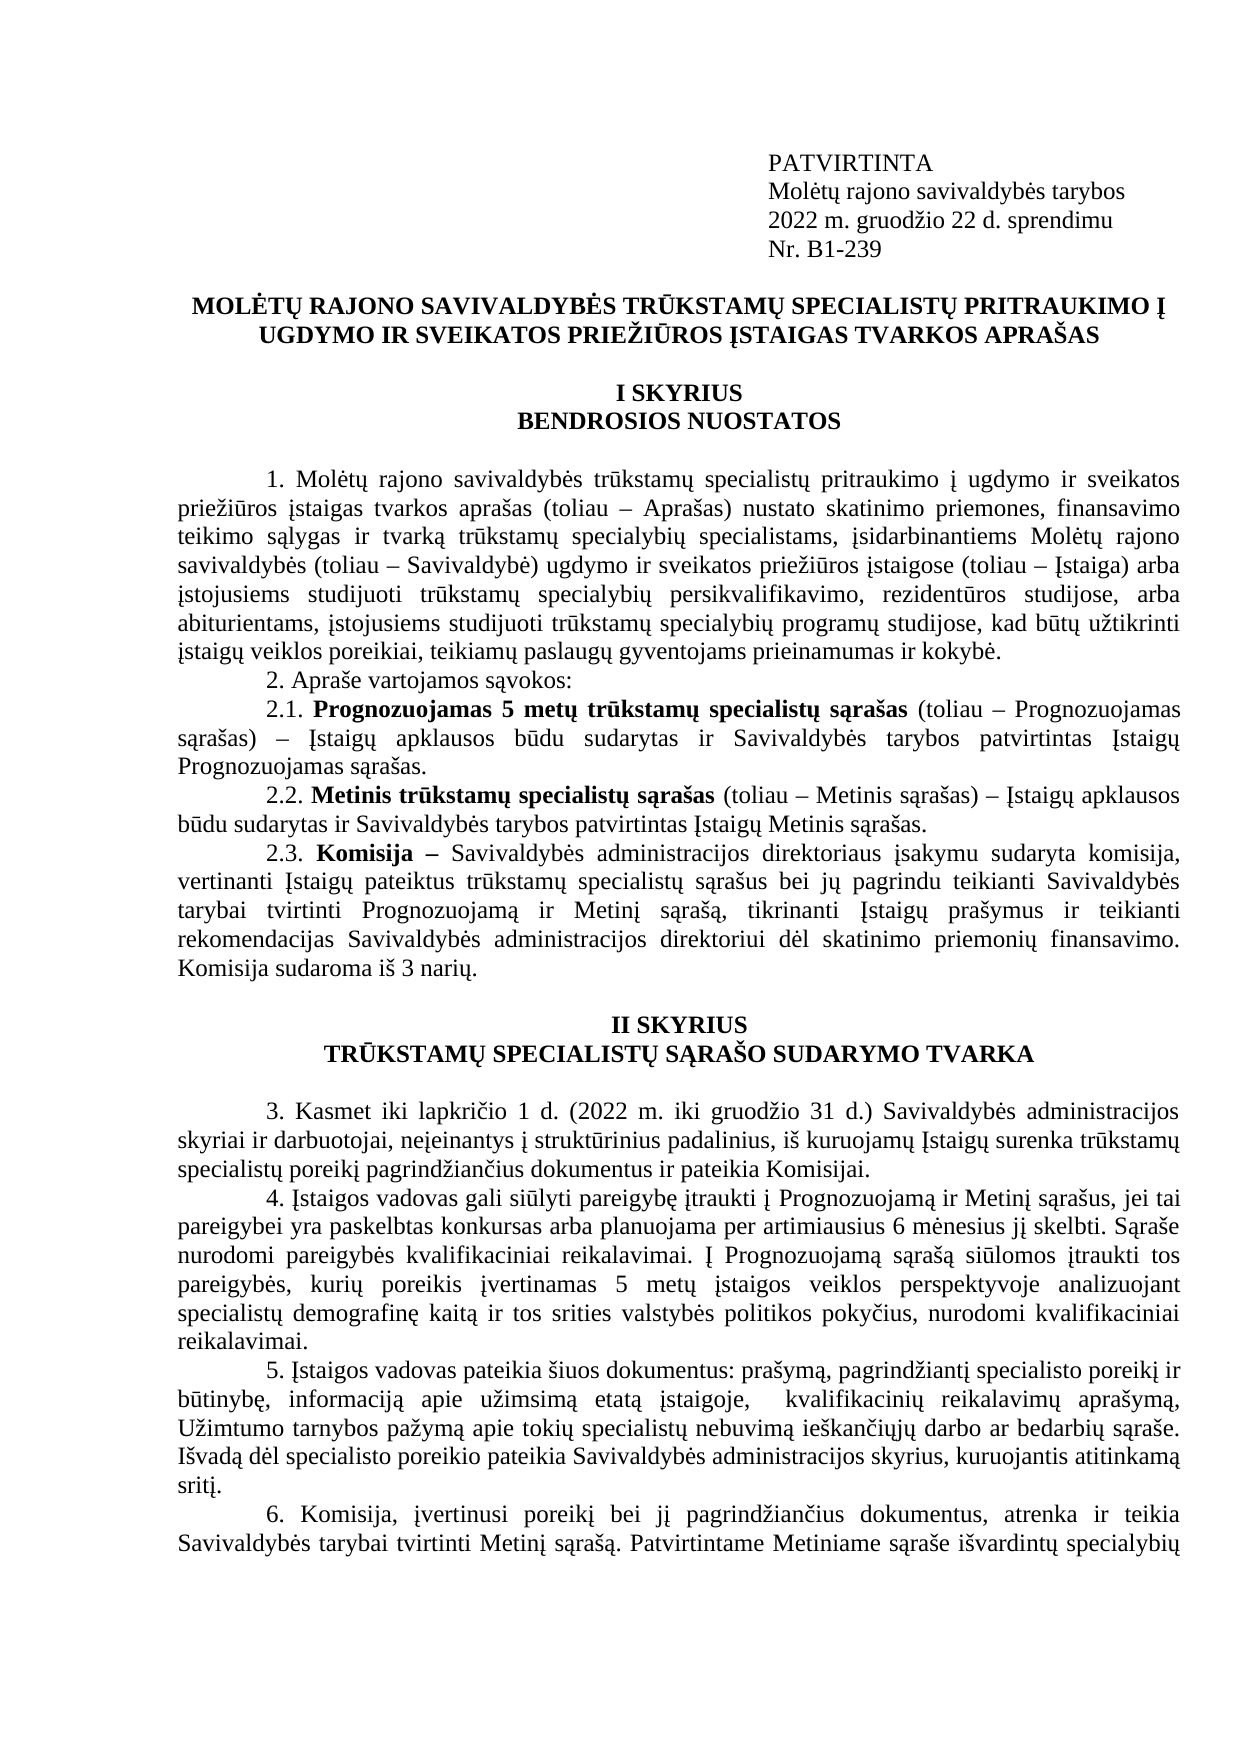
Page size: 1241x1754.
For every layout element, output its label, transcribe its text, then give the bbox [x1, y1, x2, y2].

text 2.1. Prognozuojamas 5 metų trūkstamų specialistų sąrašas (toliau – Prognozuojamas sąrašas) – Įstaigų apklausos būdu sudarytas ir Savivaldybės tarybos patvirtintas Įstaigų Prognozuojamas sąrašas. [177, 694, 1181, 780]
text I SKYRIUS [177, 378, 1181, 406]
text 1. Molėtų rajono savivaldybės trūkstamų specialistų pritraukimo į ugdymo ir sveikatos priežiūros įstaigas tvarkos aprašas (toliau – Aprašas) nustato skatinimo priemones, finansavimo teikimo sąlygas ir tvarką trūkstamų specialybių specialistams, įsidarbinantiems Molėtų rajono savivaldybės (toliau – Savivaldybė) ugdymo ir sveikatos priežiūros įstaigose (toliau – Įstaiga) arba įstojusiems studijuoti trūkstamų specialybių persikvalifikavimo, rezidentūros studijose, arba abiturientams, įstojusiems studijuoti trūkstamų specialybių programų studijose, kad būtų užtikrinti įstaigų veiklos poreikiai, teikiamų paslaugų gyventojams prieinamumas ir kokybė. [177, 464, 1181, 665]
text MOLĖTŲ RAJONO SAVIVALDYBĖS TRŪKSTAMŲ SPECIALISTŲ PRITRAUKIMO Į UGDYMO IR SVEIKATOS PRIEŽIŪROS ĮSTAIGAS TVARKOS APRAŠAS [177, 291, 1181, 349]
text 2022 m. gruodžio 22 d. sprendimu [768, 205, 1181, 234]
text 6. Komisija, įvertinusi poreikį bei jį pagrindžiančius dokumentus, atrenka ir teikia Savivaldybės tarybai tvirtinti Metinį sąrašą. Patvirtintame Metiniame sąraše išvardintų specialybių [177, 1499, 1181, 1556]
text 2. Apraše vartojamos sąvokos: [177, 665, 1181, 694]
text 3. Kasmet iki lapkričio 1 d. (2022 m. iki gruodžio 31 d.) Savivaldybės administracijos skyriai ir darbuotojai, neįeinantys į struktūrinius padalinius, iš kuruojamų Įstaigų surenka trūkstamų specialistų poreikį pagrindžiančius dokumentus ir pateikia Komisijai. [177, 1096, 1181, 1183]
text II SKYRIUS [177, 1010, 1181, 1039]
text Bendrosios nuostatos [177, 406, 1181, 435]
text TRŪKSTAMŲ SPECIALISTŲ SĄRAŠO SUDARYMO TVARKA [177, 1039, 1181, 1068]
text PATVIRTINTA [768, 148, 1181, 176]
text 5. Įstaigos vadovas pateikia šiuos dokumentus: prašymą, pagrindžiantį specialisto poreikį ir būtinybę, informaciją apie užimsimą etatą įstaigoje, kvalifikacinių reikalavimų aprašymą, Užimtumo tarnybos pažymą apie tokių specialistų nebuvimą ieškančiųjų darbo ar bedarbių sąraše. Išvadą dėl specialisto poreikio pateikia Savivaldybės administracijos skyrius, kuruojantis atitinkamą sritį. [177, 1355, 1181, 1499]
text Nr. B1-239 [768, 234, 1181, 263]
text 2.2. Metinis trūkstamų specialistų sąrašas (toliau – Metinis sąrašas) – Įstaigų apklausos būdu sudarytas ir Savivaldybės tarybos patvirtintas Įstaigų Metinis sąrašas. [177, 780, 1181, 838]
text 2.3. Komisija – Savivaldybės administracijos direktoriaus įsakymu sudaryta komisija, vertinanti Įstaigų pateiktus trūkstamų specialistų sąrašus bei jų pagrindu teikianti Savivaldybės tarybai tvirtinti Prognozuojamą ir Metinį sąrašą, tikrinanti Įstaigų prašymus ir teikianti rekomendacijas Savivaldybės administracijos direktoriui dėl skatinimo priemonių finansavimo. Komisija sudaroma iš 3 narių. [177, 838, 1181, 981]
text Molėtų rajono savivaldybės tarybos [768, 176, 1181, 205]
text 4. Įstaigos vadovas gali siūlyti pareigybę įtraukti į Prognozuojamą ir Metinį sąrašus, jei tai pareigybei yra paskelbtas konkursas arba planuojama per artimiausius 6 mėnesius jį skelbti. Sąraše nurodomi pareigybės kvalifikaciniai reikalavimai. Į Prognozuojamą sąrašą siūlomos įtraukti tos pareigybės, kurių poreikis įvertinamas 5 metų įstaigos veiklos perspektyvoje analizuojant specialistų demografinę kaitą ir tos srities valstybės politikos pokyčius, nurodomi kvalifikaciniai reikalavimai. [177, 1183, 1181, 1355]
